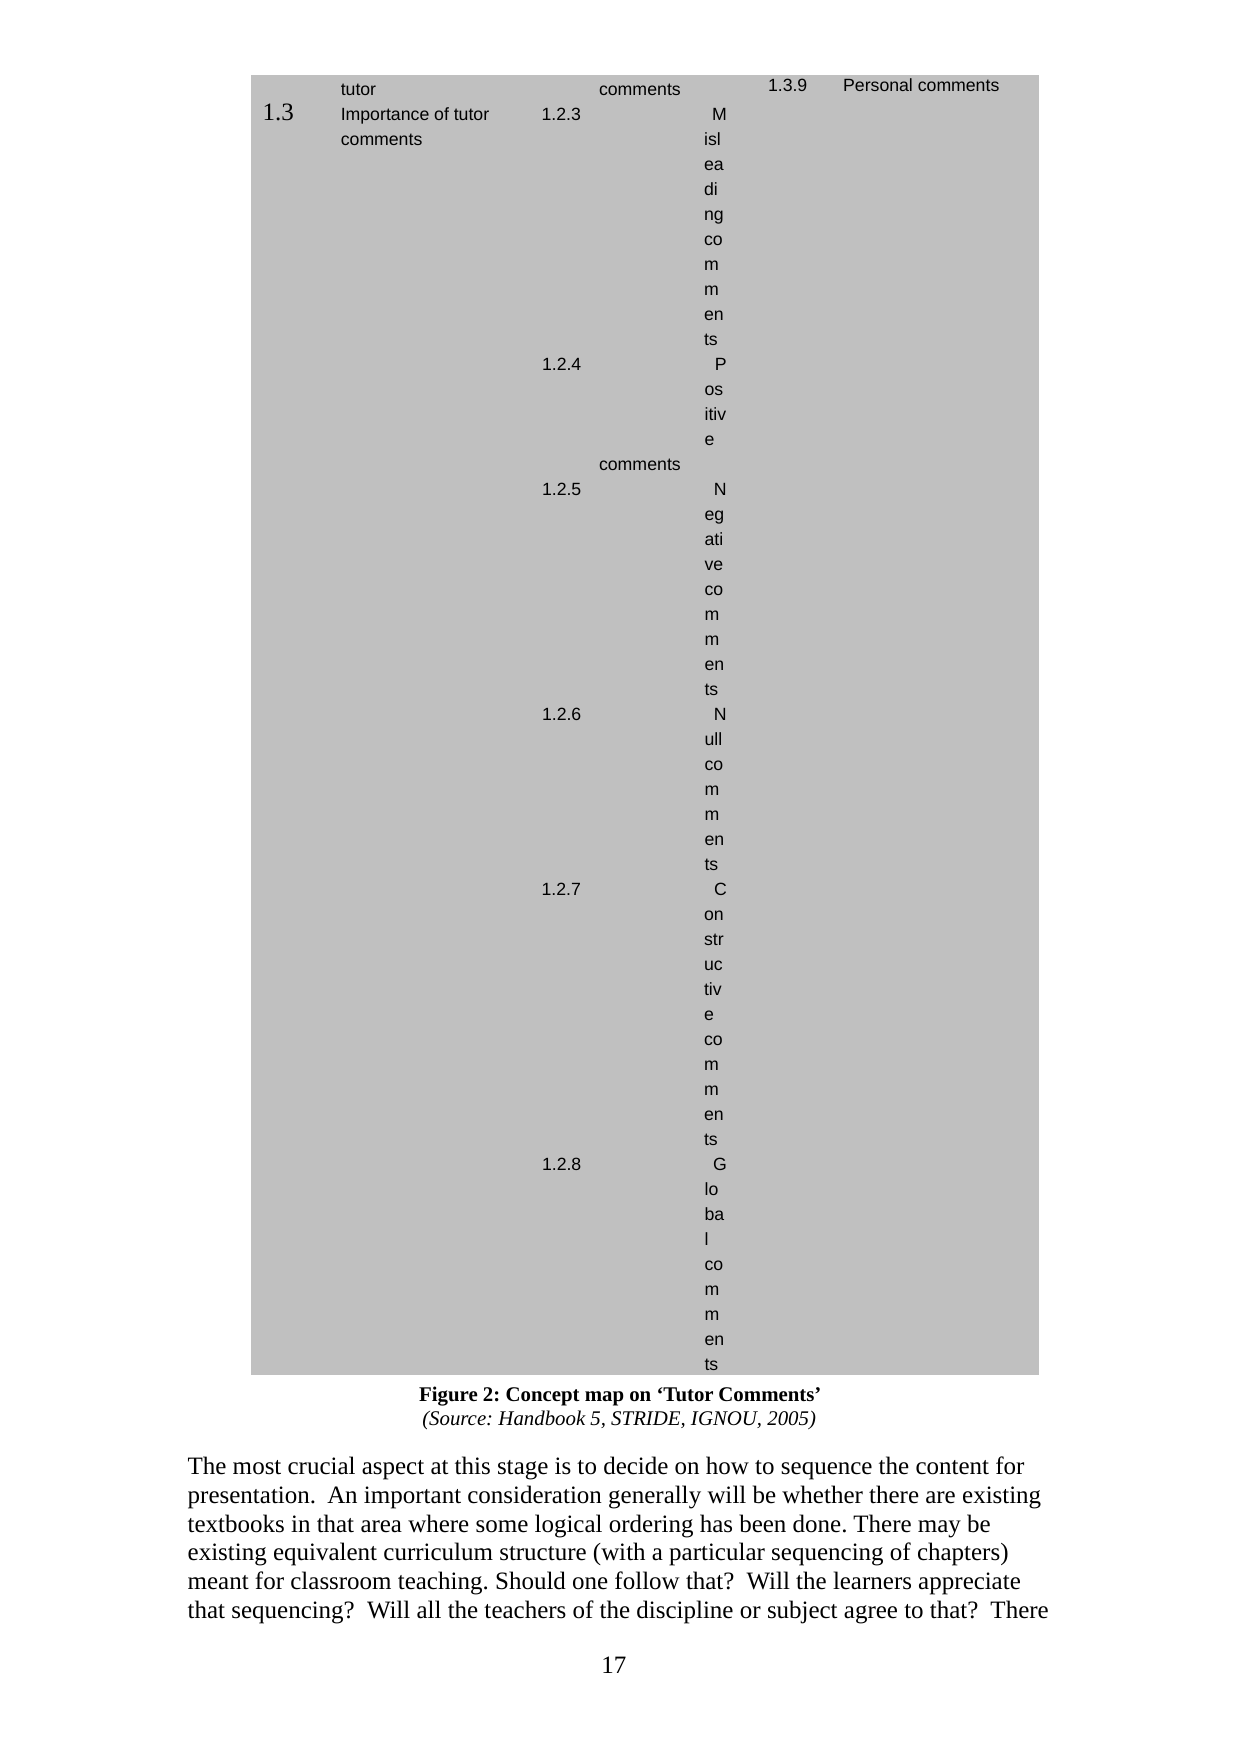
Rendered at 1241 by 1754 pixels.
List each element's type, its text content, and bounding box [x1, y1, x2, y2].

table_cell Tutor comments and distance tutor Various types of tutor comments Harmful comments Hollow comments Misleading comments Positive comments Negative comments Null comments Constructive comments Global comments [504, 75, 738, 1375]
table_cell Types of tutor comments Harmful comments Hollow comments Misleading comments Positive comments Negative comments Null comments Constructive comments Global comments Role of distance tutor Importance of tutor comments [251, 75, 504, 1375]
text (Source: Handbook 5, STRIDE, IGNOU, 2005) [187, 1406, 1053, 1430]
text The most crucial aspect at this stage is to decide on how to sequence the content for presentation. An important consideration generally will be whether there are existing textbooks in that area where some logical ordering has been done. There may be existing equivalent curriculum structure (with a particular sequencing of chapters) meant for classroom teaching. Should one follow that? Will the learners appreciate that sequencing? Will all the teachers of the discipline or subject agree to that? There [187, 1451, 1053, 1624]
text Figure 2: Concept map on ‘Tutor Comments’ [187, 1382, 1053, 1406]
table_cell Discovering the distance tutor General functions of a classroom teacher Identifying a distance tutor Significance of Tutor comments Academic communication Personal communication Supplemental communication Types of tutor-comments Harmful comments Hollow comments Misleading comments Null comments Negative comments Positive comments Constructive comments Global comments Personal comments [738, 75, 1039, 1375]
